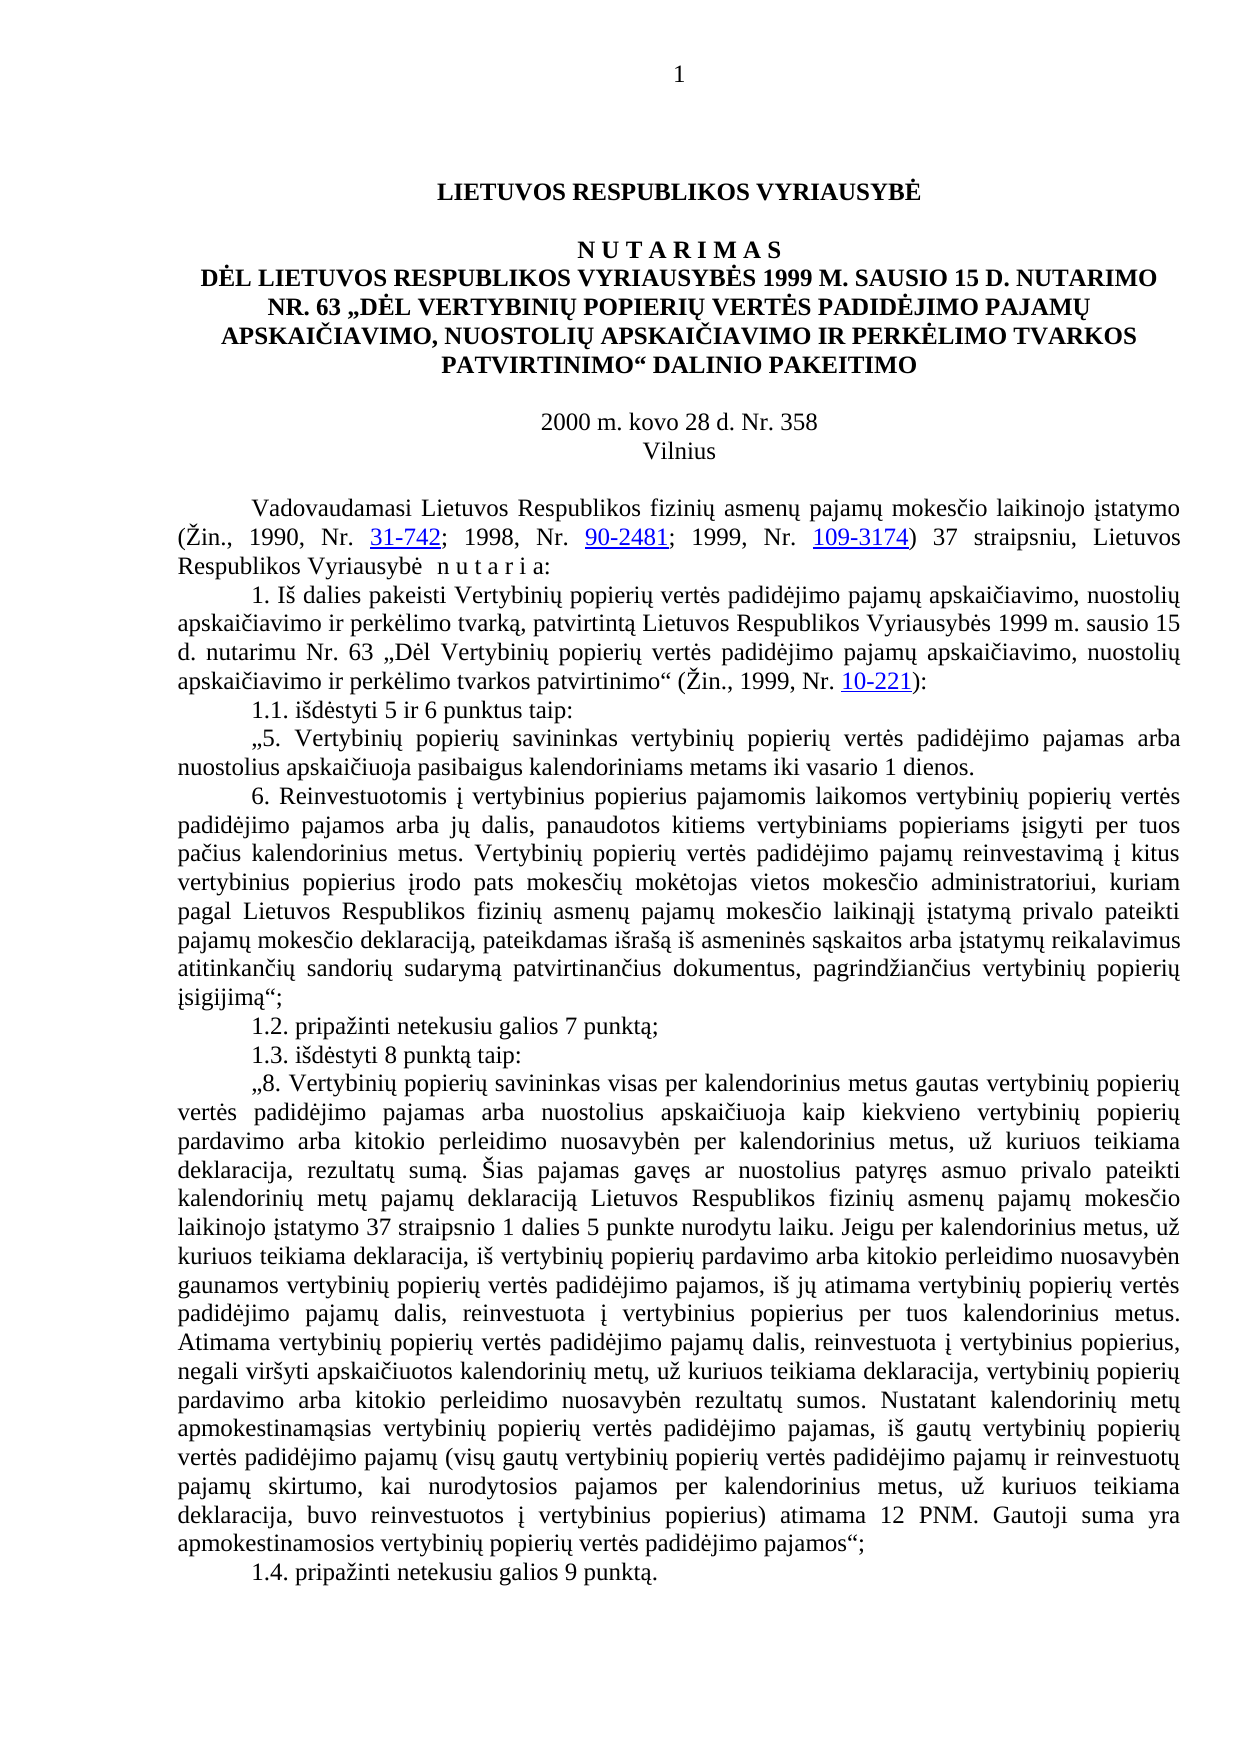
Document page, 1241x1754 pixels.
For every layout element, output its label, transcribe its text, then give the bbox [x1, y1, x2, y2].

text „5. Vertybinių popierių savininkas vertybinių popierių vertės padidėjimo pajamas arba nuostolius apskaičiuoja pasibaigus kalendoriniams metams iki vasario 1 dienos. [177, 723, 1181, 781]
text Vadovaudamasi Lietuvos Respublikos fizinių asmenų pajamų mokesčio laikinojo įstatymo (Žin., 1990, Nr. 31-742; 1998, Nr. 90-2481; 1999, Nr. 109-3174) 37 straipsniu, Lietuvos Respublikos Vyriausybė nutaria: [177, 493, 1181, 580]
text 1.2. pripažinti netekusiu galios 7 punktą; [177, 1011, 1181, 1040]
text 1.1. išdėstyti 5 ir 6 punktus taip: [177, 695, 1181, 723]
text Vilnius [177, 436, 1181, 465]
text DĖL LIETUVOS RESPUBLIKOS VYRIAUSYBĖS 1999 M. SAUSIO 15 D. NUTARIMO NR. 63 „DĖL VERTYBINIŲ POPIERIŲ VERTĖS PADIDĖJIMO PAJAMŲ APSKAIČIAVIMO, NUOSTOLIŲ APSKAIČIAVIMO IR PERKĖLIMO TVARKOS PATVIRTINIMO“ DALINIO PAKEITIMO [177, 263, 1181, 378]
text LIETUVOS RESPUBLIKOS VYRIAUSYBĖ [177, 177, 1181, 206]
text 1. Iš dalies pakeisti Vertybinių popierių vertės padidėjimo pajamų apskaičiavimo, nuostolių apskaičiavimo ir perkėlimo tvarką, patvirtintą Lietuvos Respublikos Vyriausybės 1999 m. sausio 15 d. nutarimu Nr. 63 „Dėl Vertybinių popierių vertės padidėjimo pajamų apskaičiavimo, nuostolių apskaičiavimo ir perkėlimo tvarkos patvirtinimo“ (Žin., 1999, Nr. 10-221): [177, 580, 1181, 695]
text „8. Vertybinių popierių savininkas visas per kalendorinius metus gautas vertybinių popierių vertės padidėjimo pajamas arba nuostolius apskaičiuoja kaip kiekvieno vertybinių popierių pardavimo arba kitokio perleidimo nuosavybėn per kalendorinius metus, už kuriuos teikiama deklaracija, rezultatų sumą. Šias pajamas gavęs ar nuostolius patyręs asmuo privalo pateikti kalendorinių metų pajamų deklaraciją Lietuvos Respublikos fizinių asmenų pajamų mokesčio laikinojo įstatymo 37 straipsnio 1 dalies 5 punkte nurodytu laiku. Jeigu per kalendorinius metus, už kuriuos teikiama deklaracija, iš vertybinių popierių pardavimo arba kitokio perleidimo nuosavybėn gaunamos vertybinių popierių vertės padidėjimo pajamos, iš jų atimama vertybinių popierių vertės padidėjimo pajamų dalis, reinvestuota į vertybinius popierius per tuos kalendorinius metus. Atimama vertybinių popierių vertės padidėjimo pajamų dalis, reinvestuota į vertybinius popierius, negali viršyti apskaičiuotos kalendorinių metų, už kuriuos teikiama deklaracija, vertybinių popierių pardavimo arba kitokio perleidimo nuosavybėn rezultatų sumos. Nustatant kalendorinių metų apmokestinamąsias vertybinių popierių vertės padidėjimo pajamas, iš gautų vertybinių popierių vertės padidėjimo pajamų (visų gautų vertybinių popierių vertės padidėjimo pajamų ir reinvestuotų pajamų skirtumo, kai nurodytosios pajamos per kalendorinius metus, už kuriuos teikiama deklaracija, buvo reinvestuotos į vertybinius popierius) atimama 12 PNM. Gautoji suma yra apmokestinamosios vertybinių popierių vertės padidėjimo pajamos“; [177, 1068, 1181, 1557]
text 1.3. išdėstyti 8 punktą taip: [177, 1040, 1181, 1068]
text N U T A R I M A S [177, 235, 1181, 263]
text 1.4. pripažinti netekusiu galios 9 punktą. [177, 1557, 1181, 1586]
text 6. Reinvestuotomis į vertybinius popierius pajamomis laikomos vertybinių popierių vertės padidėjimo pajamos arba jų dalis, panaudotos kitiems vertybiniams popieriams įsigyti per tuos pačius kalendorinius metus. Vertybinių popierių vertės padidėjimo pajamų reinvestavimą į kitus vertybinius popierius įrodo pats mokesčių mokėtojas vietos mokesčio administratoriui, kuriam pagal Lietuvos Respublikos fizinių asmenų pajamų mokesčio laikinąjį įstatymą privalo pateikti pajamų mokesčio deklaraciją, pateikdamas išrašą iš asmeninės sąskaitos arba įstatymų reikalavimus atitinkančių sandorių sudarymą patvirtinančius dokumentus, pagrindžiančius vertybinių popierių įsigijimą“; [177, 781, 1181, 1011]
text 2000 m. kovo 28 d. Nr. 358 [177, 407, 1181, 436]
